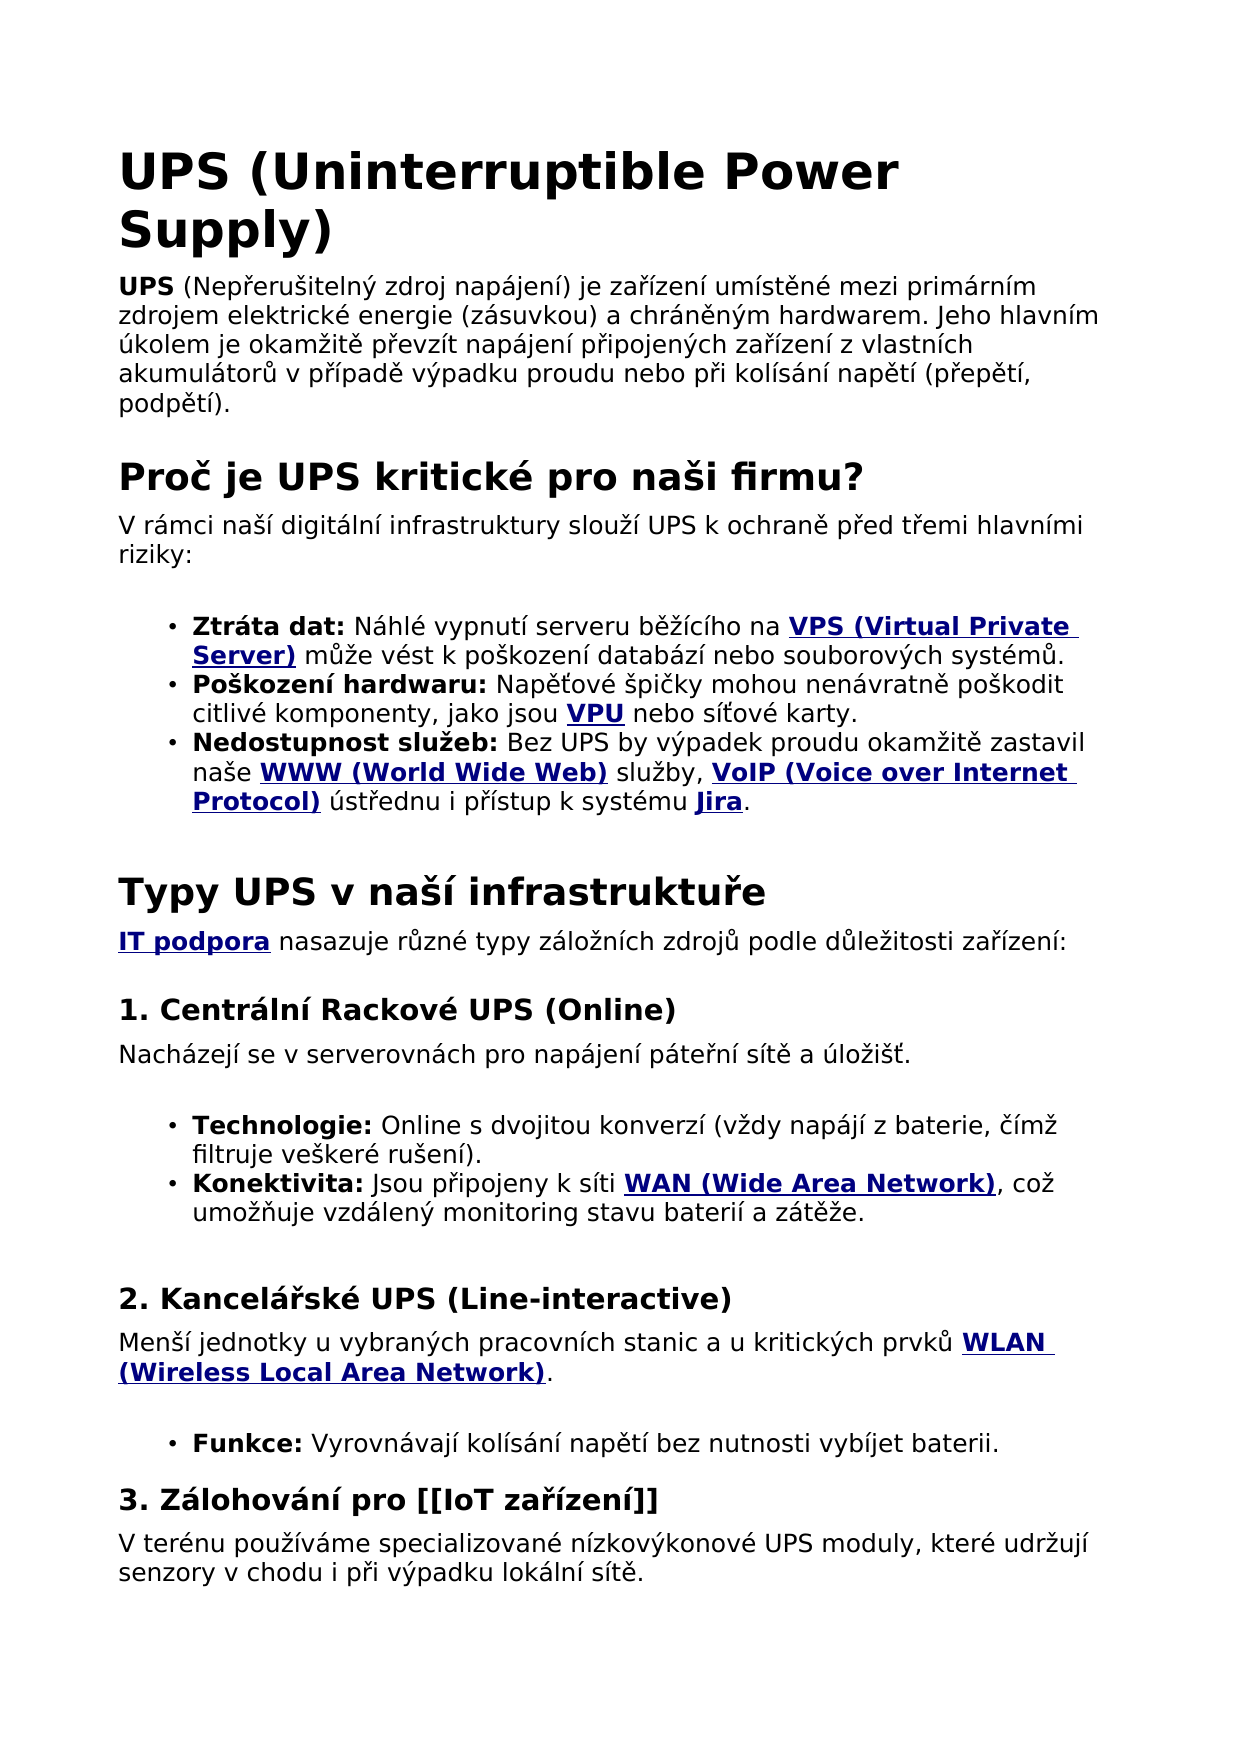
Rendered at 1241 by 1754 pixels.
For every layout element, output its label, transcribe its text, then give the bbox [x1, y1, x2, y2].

text IT podpora nasazuje různé typy záložních zdrojů podle důležitosti zařízení: [118, 927, 1122, 956]
list Technologie: Online s dvojitou konverzí (vždy napájí z baterie, čímž filtruje veškeré rušení). [177, 1111, 1122, 1169]
text V terénu používáme specializované nízkovýkonové UPS moduly, které udržují senzory v chodu i při výpadku lokální sítě. [118, 1529, 1122, 1588]
text V rámci naší digitální infrastruktury slouží UPS k ochraně před třemi hlavními riziky: [118, 512, 1122, 570]
list Funkce: Vyrovnávají kolísání napětí bez nutnosti vybíjet baterii. [177, 1429, 1122, 1458]
list Konektivita: Jsou připojeny k síti WAN (Wide Area Network), což umožňuje vzdálený monitoring stavu baterií a zátěže. [177, 1169, 1122, 1228]
subtitle 2. Kancelářské UPS (Line-interactive) [118, 1282, 1122, 1316]
subtitle Typy UPS v naší infrastruktuře [118, 871, 1122, 914]
subtitle UPS (Uninterruptible Power Supply) [118, 143, 1122, 259]
text UPS (Nepřerušitelný zdroj napájení) je zařízení umístěné mezi primárním zdrojem elektrické energie (zásuvkou) a chráněným hardwarem. Jeho hlavním úkolem je okamžitě převzít napájení připojených zařízení z vlastních akumulátorů v případě výpadku proudu nebo při kolísání napětí (přepětí, podpětí). [118, 272, 1122, 418]
list Poškození hardwaru: Napěťové špičky mohou nenávratně poškodit citlivé komponenty, jako jsou VPU nebo síťové karty. [177, 670, 1122, 728]
text Nacházejí se v serverovnách pro napájení páteřní sítě a úložišť. [118, 1040, 1122, 1069]
subtitle 3. Zálohování pro [[IoT zařízení]] [118, 1483, 1122, 1517]
subtitle Proč je UPS kritické pro naši firmu? [118, 455, 1122, 499]
subtitle 1. Centrální Rackové UPS (Online) [118, 993, 1122, 1027]
list Ztráta dat: Náhlé vypnutí serveru běžícího na VPS (Virtual Private Server) může vést k poškození databází nebo souborových systémů. [177, 612, 1122, 670]
list Nedostupnost služeb: Bez UPS by výpadek proudu okamžitě zastavil naše WWW (World Wide Web) služby, VoIP (Voice over Internet Protocol) ústřednu i přístup k systému Jira. [177, 728, 1122, 816]
text Menší jednotky u vybraných pracovních stanic a u kritických prvků WLAN (Wireless Local Area Network). [118, 1328, 1122, 1387]
